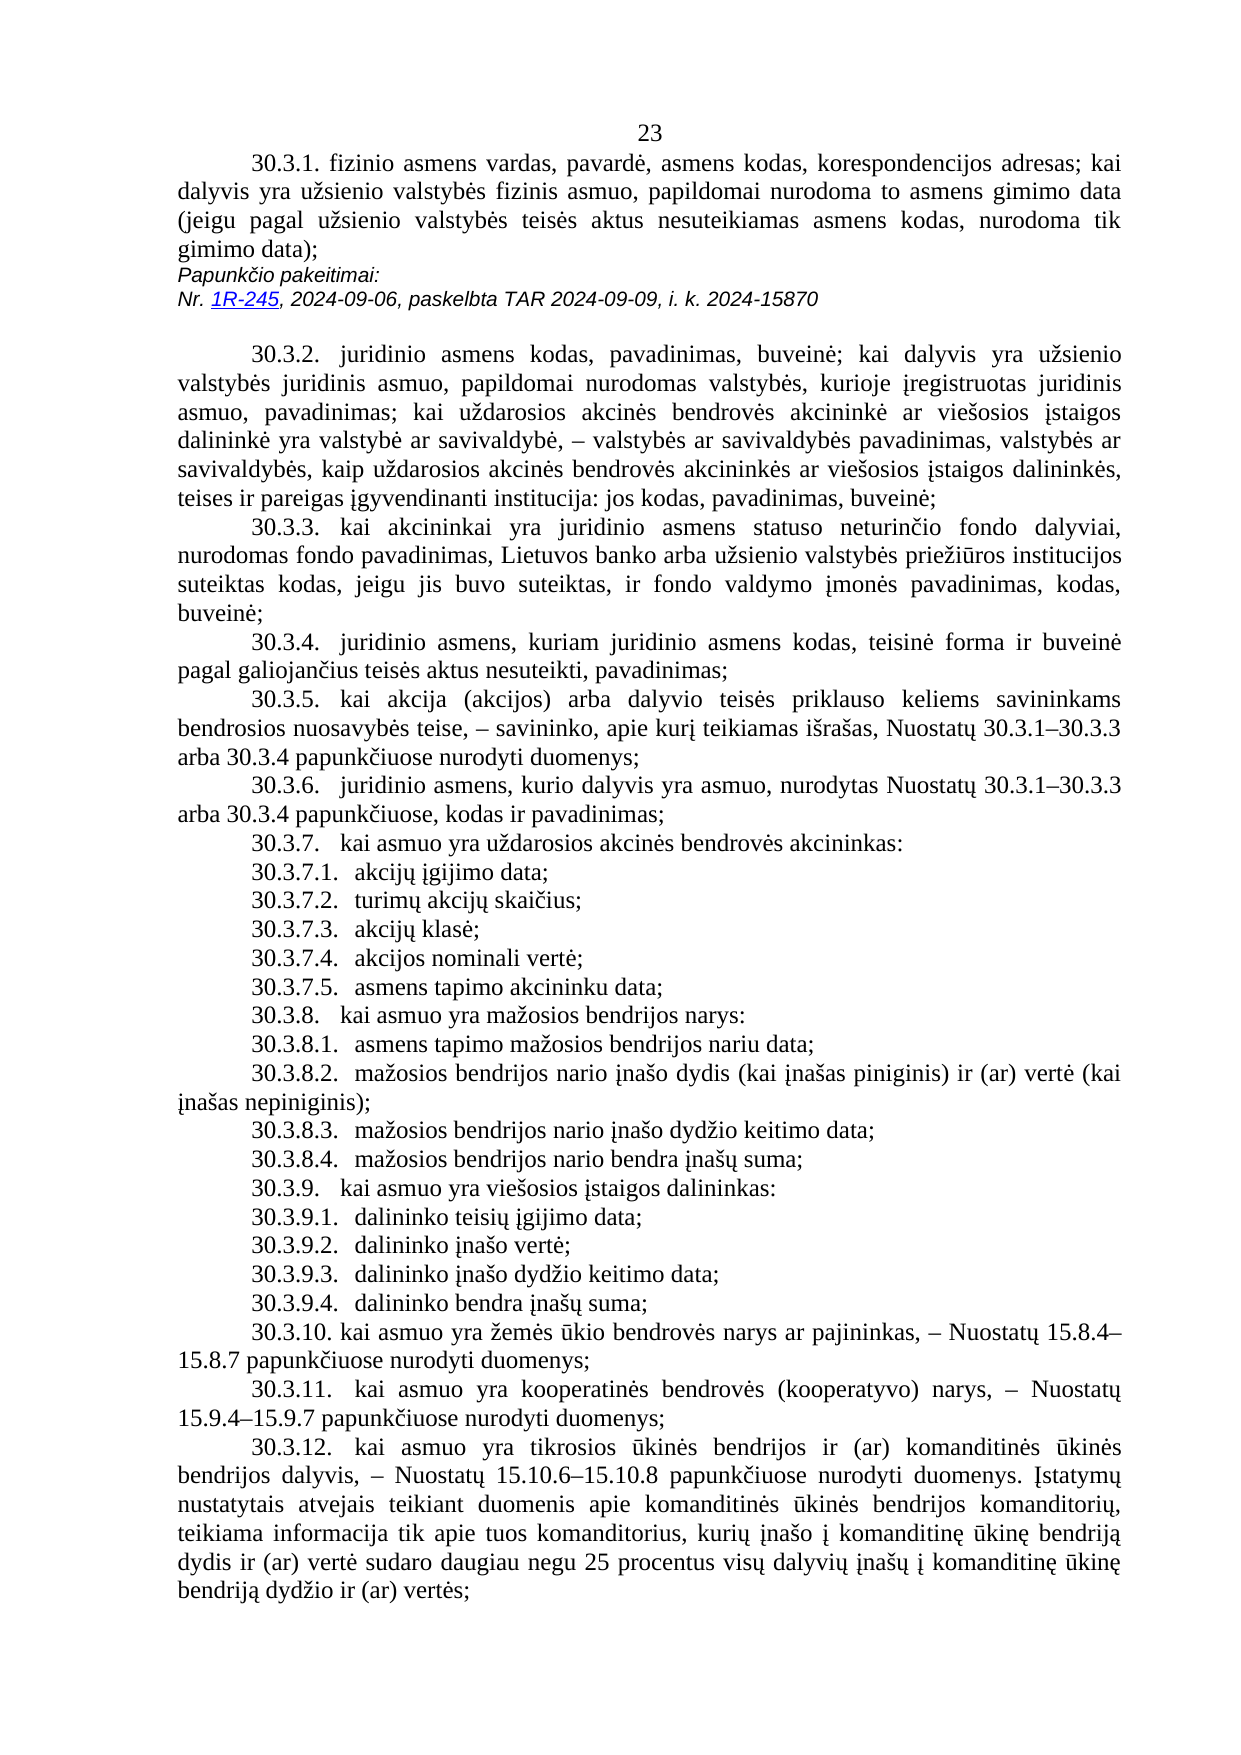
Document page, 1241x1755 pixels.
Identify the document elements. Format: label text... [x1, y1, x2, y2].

text 30.3.7.1. akcijų įgijimo data; [177, 857, 1122, 886]
text 30.3.9.3. dalininko įnašo dydžio keitimo data; [177, 1259, 1122, 1288]
text 30.3.9. kai asmuo yra viešosios įstaigos dalininkas: [177, 1173, 1122, 1202]
text 30.3.3. kai akcininkai yra juridinio asmens statuso neturinčio fondo dalyviai, nurodomas fondo pavadinimas, Lietuvos banko arba užsienio valstybės priežiūros institucijos suteiktas kodas, jeigu jis buvo suteiktas, ir fondo valdymo įmonės pavadinimas, kodas, buveinė; [177, 512, 1122, 627]
text 30.3.4. juridinio asmens, kuriam juridinio asmens kodas, teisinė forma ir buveinė pagal galiojančius teisės aktus nesuteikti, pavadinimas; [177, 627, 1122, 684]
text 30.3.9.4. dalininko bendra įnašų suma; [177, 1288, 1122, 1317]
text 30.3.1. fizinio asmens vardas, pavardė, asmens kodas, korespondencijos adresas; kai dalyvis yra užsienio valstybės fizinis asmuo, papildomai nurodoma to asmens gimimo data (jeigu pagal užsienio valstybės teisės aktus nesuteikiamas asmens kodas, nurodoma tik gimimo data); [177, 148, 1122, 263]
text 30.3.12. kai asmuo yra tikrosios ūkinės bendrijos ir (ar) komanditinės ūkinės bendrijos dalyvis, – Nuostatų 15.10.6–15.10.8 papunkčiuose nurodyti duomenys. Įstatymų nustatytais atvejais teikiant duomenis apie komanditinės ūkinės bendrijos komanditorių, teikiama informacija tik apie tuos komanditorius, kurių įnašo į komanditinę ūkinę bendriją dydis ir (ar) vertė sudaro daugiau negu 25 procentus visų dalyvių įnašų į komanditinę ūkinę bendriją dydžio ir (ar) vertės; [177, 1432, 1122, 1604]
text 30.3.7.2. turimų akcijų skaičius; [177, 886, 1122, 914]
text 30.3.8.2. mažosios bendrijos nario įnašo dydis (kai įnašas piniginis) ir (ar) vertė (kai įnašas nepiniginis); [177, 1058, 1122, 1116]
text 30.3.7. kai asmuo yra uždarosios akcinės bendrovės akcininkas: [177, 828, 1122, 857]
text 30.3.9.1. dalininko teisių įgijimo data; [177, 1202, 1122, 1231]
text 30.3.6. juridinio asmens, kurio dalyvis yra asmuo, nurodytas Nuostatų 30.3.1–30.3.3 arba 30.3.4 papunkčiuose, kodas ir pavadinimas; [177, 771, 1122, 828]
text Papunkčio pakeitimai: [177, 263, 1122, 287]
text 30.3.7.4. akcijos nominali vertė; [177, 943, 1122, 972]
text 30.3.2. juridinio asmens kodas, pavadinimas, buveinė; kai dalyvis yra užsienio valstybės juridinis asmuo, papildomai nurodomas valstybės, kurioje įregistruotas juridinis asmuo, pavadinimas; kai uždarosios akcinės bendrovės akcininkė ar viešosios įstaigos dalininkė yra valstybė ar savivaldybė, – valstybės ar savivaldybės pavadinimas, valstybės ar savivaldybės, kaip uždarosios akcinės bendrovės akcininkės ar viešosios įstaigos dalininkės, teises ir pareigas įgyvendinanti institucija: jos kodas, pavadinimas, buveinė; [177, 339, 1122, 512]
text 30.3.7.3. akcijų klasė; [177, 914, 1122, 943]
text 30.3.8.3. mažosios bendrijos nario įnašo dydžio keitimo data; [177, 1116, 1122, 1144]
text 30.3.9.2. dalininko įnašo vertė; [177, 1231, 1122, 1259]
text 30.3.7.5. asmens tapimo akcininku data; [177, 972, 1122, 1001]
text Nr. 1R-245, 2024-09-06, paskelbta TAR 2024-09-09, i. k. 2024-15870 [177, 287, 1122, 311]
text 30.3.11. kai asmuo yra kooperatinės bendrovės (kooperatyvo) narys, – Nuostatų 15.9.4–15.9.7 papunkčiuose nurodyti duomenys; [177, 1374, 1122, 1432]
text 30.3.8.4. mažosios bendrijos nario bendra įnašų suma; [177, 1144, 1122, 1173]
text 30.3.5. kai akcija (akcijos) arba dalyvio teisės priklauso keliems savininkams bendrosios nuosavybės teise, – savininko, apie kurį teikiamas išrašas, Nuostatų 30.3.1–30.3.3 arba 30.3.4 papunkčiuose nurodyti duomenys; [177, 684, 1122, 771]
text 30.3.8.1. asmens tapimo mažosios bendrijos nariu data; [177, 1029, 1122, 1058]
text 30.3.8. kai asmuo yra mažosios bendrijos narys: [177, 1001, 1122, 1029]
text 30.3.10. kai asmuo yra žemės ūkio bendrovės narys ar pajininkas, – Nuostatų 15.8.4–15.8.7 papunkčiuose nurodyti duomenys; [177, 1317, 1122, 1374]
